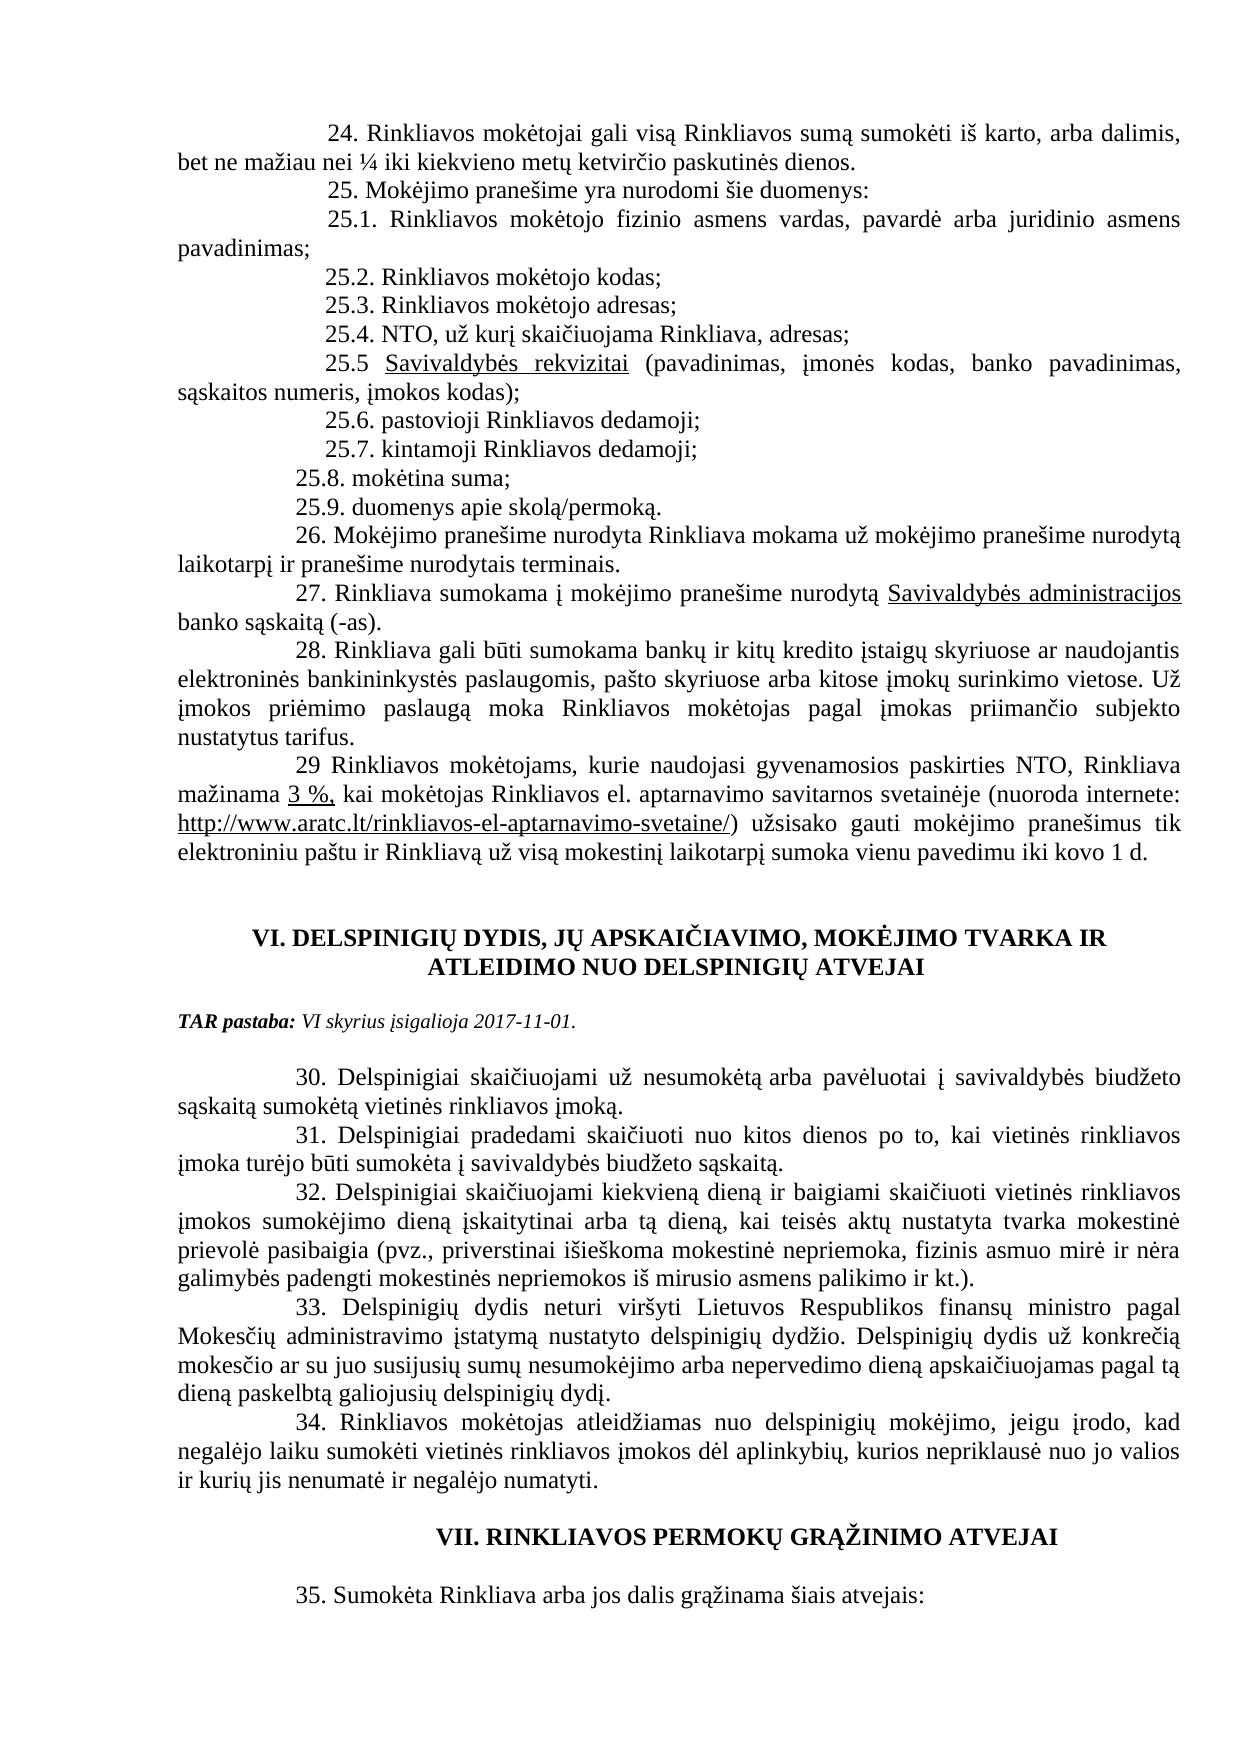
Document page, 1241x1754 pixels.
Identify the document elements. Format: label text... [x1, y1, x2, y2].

text 34. Rinkliavos mokėtojas atleidžiamas nuo delspinigių mokėjimo, jeigu įrodo, kad negalėjo laiku sumokėti vietinės rinkliavos įmokos dėl aplinkybių, kurios nepriklausė nuo jo valios ir kurių jis nenumatė ir negalėjo numatyti. [177, 1407, 1181, 1493]
text 25.7. kintamoji Rinkliavos dedamoji; [177, 434, 1181, 463]
text 35. Sumokėta Rinkliava arba jos dalis grąžinama šiais atvejais: [177, 1580, 1181, 1608]
text 29 Rinkliavos mokėtojams, kurie naudojasi gyvenamosios paskirties NTO, Rinkliava mažinama 3 %, kai mokėtojas Rinkliavos el. aptarnavimo savitarnos svetainėje (nuoroda internete: http://www.aratc.lt/rinkliavos-el-aptarnavimo-svetaine/) užsisako gauti mokėjimo pranešimus tik elektroniniu paštu ir Rinkliavą už visą mokestinį laikotarpį sumoka vienu pavedimu iki kovo 1 d. [177, 751, 1181, 866]
text 24. Rinkliavos mokėtojai gali visą Rinkliavos sumą sumokėti iš karto, arba dalimis, bet ne mažiau nei ¼ iki kiekvieno metų ketvirčio paskutinės dienos. [177, 118, 1181, 176]
text 25.1. Rinkliavos mokėtojo fizinio asmens vardas, pavardė arba juridinio asmens pavadinimas; [177, 204, 1181, 262]
text 25.2. Rinkliavos mokėtojo kodas; [177, 262, 1181, 291]
text 25. Mokėjimo pranešime yra nurodomi šie duomenys: [177, 176, 1181, 204]
text 28. Rinkliava gali būti sumokama bankų ir kitų kredito įstaigų skyriuose ar naudojantis elektroninės bankininkystės paslaugomis, pašto skyriuose arba kitose įmokų surinkimo vietose. Už įmokos priėmimo paslaugą moka Rinkliavos mokėtojas pagal įmokas priimančio subjekto nustatytus tarifus. [177, 636, 1181, 751]
text 30. Delspinigiai skaičiuojami už nesumokėtą arba pavėluotai į savivaldybės biudžeto sąskaitą sumokėtą vietinės rinkliavos įmoką. [177, 1062, 1181, 1120]
text 31. Delspinigiai pradedami skaičiuoti nuo kitos dienos po to, kai vietinės rinkliavos įmoka turėjo būti sumokėta į savivaldybės biudžeto sąskaitą. [177, 1120, 1181, 1177]
text 25.8. mokėtina suma; [177, 463, 1181, 492]
text 25.6. pastovioji Rinkliavos dedamoji; [177, 406, 1181, 434]
text 25.4. NTO, už kurį skaičiuojama Rinkliava, adresas; [177, 319, 1181, 348]
text 25.5 Savivaldybės rekvizitai (pavadinimas, įmonės kodas, banko pavadinimas, sąskaitos numeris, įmokos kodas); [177, 348, 1181, 406]
text 27. Rinkliava sumokama į mokėjimo pranešime nurodytą Savivaldybės administracijos banko sąskaitą (-as). [177, 578, 1181, 636]
text 33. Delspinigių dydis neturi viršyti Lietuvos Respublikos finansų ministro pagal Mokesčių administravimo įstatymą nustatyto delspinigių dydžio. Delspinigių dydis už konkrečią mokesčio ar su juo susijusių sumų nesumokėjimo arba nepervedimo dieną apskaičiuojamas pagal tą dieną paskelbtą galiojusių delspinigių dydį. [177, 1292, 1181, 1407]
text VII. RINKLIAVOS PERMOKŲ GRĄŽINIMO ATVEJAI [177, 1522, 1181, 1551]
text VI. DELSPINIGIŲ DYDIS, JŲ APSKAIČIAVIMO, MOKĖJIMO TVARKA IR ATLEIDIMO NUO DELSPINIGIŲ ATVEJAI [177, 923, 1181, 981]
text 25.3. Rinkliavos mokėtojo adresas; [177, 291, 1181, 319]
text 32. Delspinigiai skaičiuojami kiekvieną dieną ir baigiami skaičiuoti vietinės rinkliavos įmokos sumokėjimo dieną įskaitytinai arba tą dieną, kai teisės aktų nustatyta tvarka mokestinė prievolė pasibaigia (pvz., priverstinai išieškoma mokestinė nepriemoka, fizinis asmuo mirė ir nėra galimybės padengti mokestinės nepriemokos iš mirusio asmens palikimo ir kt.). [177, 1177, 1181, 1292]
text TAR pastaba: VI skyrius įsigalioja 2017-11-01. [177, 1009, 1181, 1033]
text 26. Mokėjimo pranešime nurodyta Rinkliava mokama už mokėjimo pranešime nurodytą laikotarpį ir pranešime nurodytais terminais. [177, 521, 1181, 578]
text 25.9. duomenys apie skolą/permoką. [177, 492, 1181, 521]
